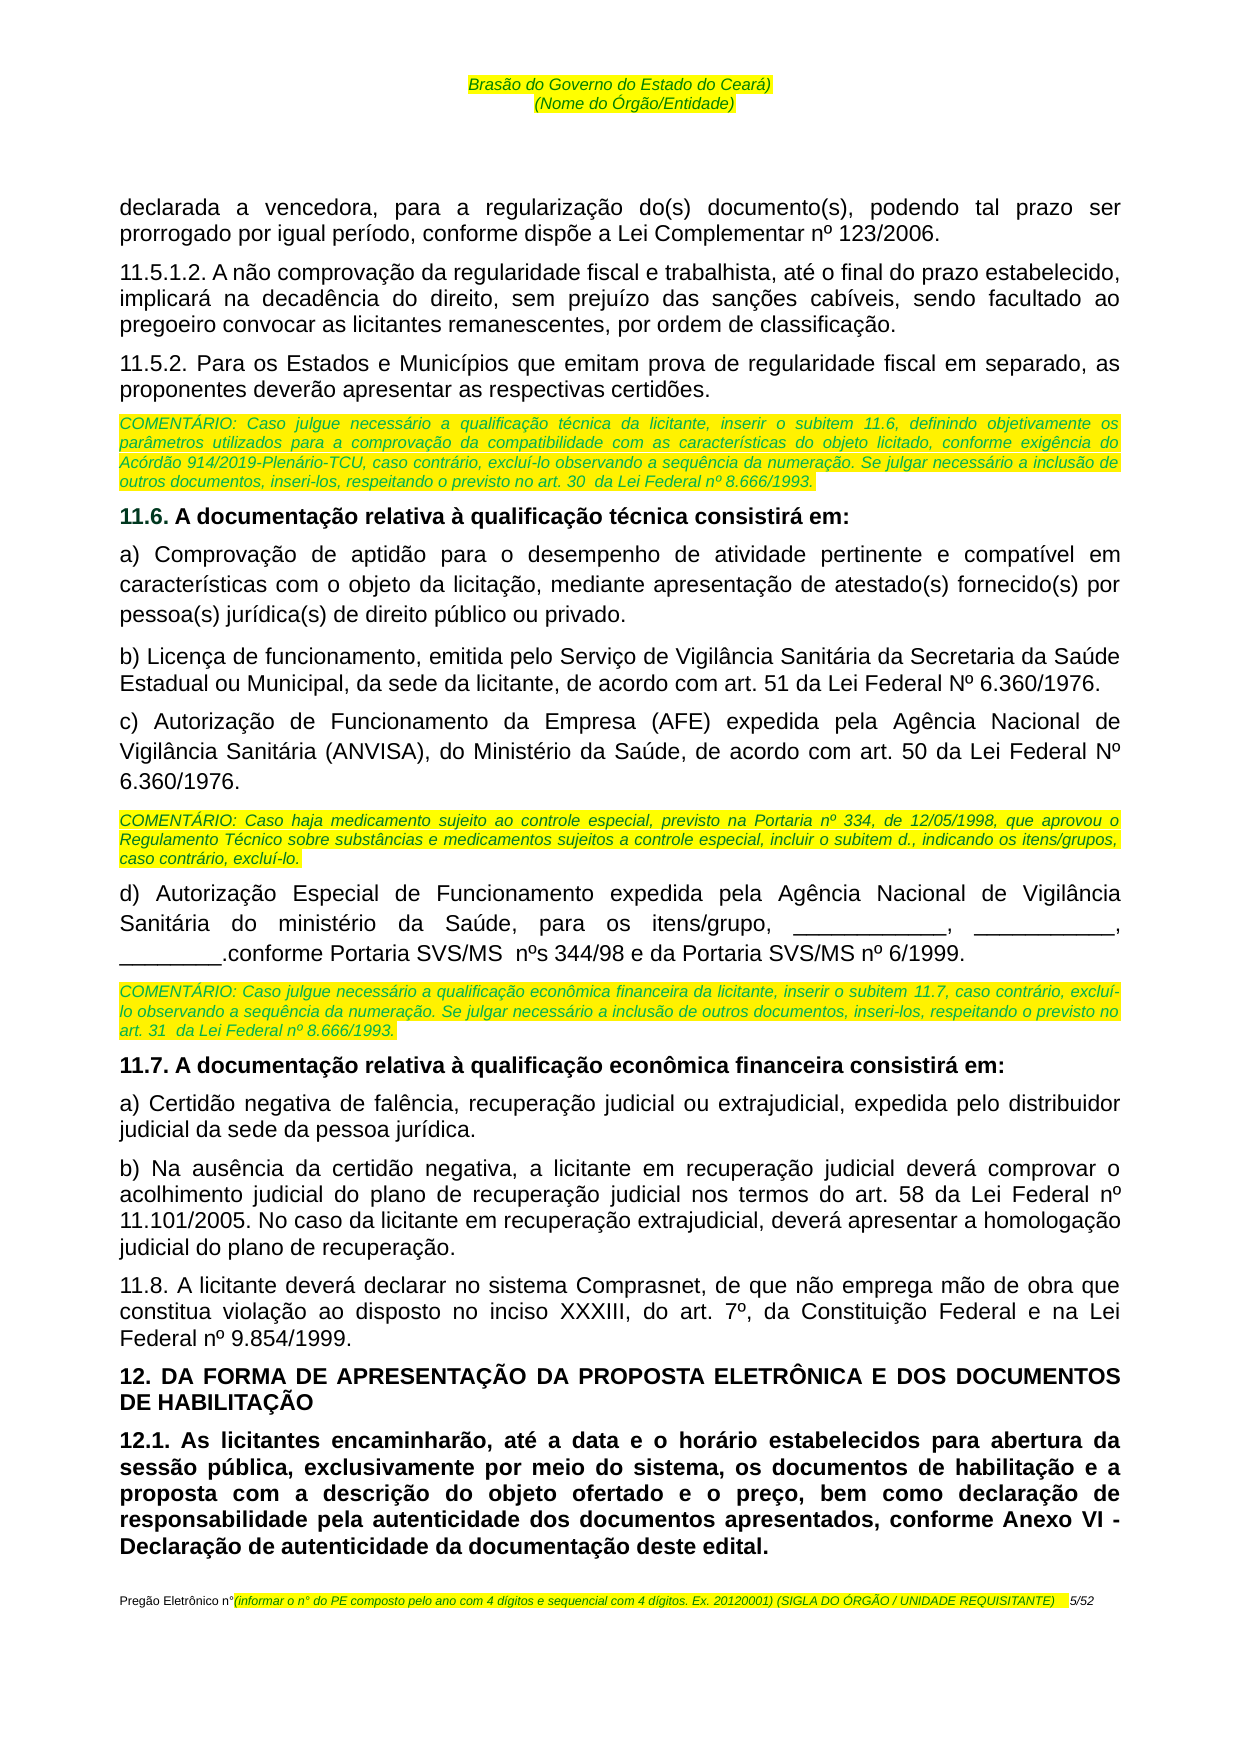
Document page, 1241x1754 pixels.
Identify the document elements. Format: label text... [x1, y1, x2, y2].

text d) Autorização Especial de Funcionamento expedida pela Agência Nacional de Vigilância Sanitária do ministério da Saúde, para os itens/grupo, ____________, ___________, ________.conforme Portaria SVS/MS nºs 344/98 e da Portaria SVS/MS nº 6/1999. [119, 880, 1121, 967]
text 11.6. A documentação relativa à qualificação técnica consistirá em: [119, 503, 1121, 529]
text 11.5.1.2. A não comprovação da regularidade fiscal e trabalhista, até o final do prazo estabelecido, implicará na decadência do direito, sem prejuízo das sanções cabíveis, sendo facultado ao pregoeiro convocar as licitantes remanescentes, por ordem de classificação. [119, 258, 1121, 338]
text b) Na ausência da certidão negativa, a licitante em recuperação judicial deverá comprovar o acolhimento judicial do plano de recuperação judicial nos termos do art. 58 da Lei Federal nº 11.101/2005. No caso da licitante em recuperação extrajudicial, deverá apresentar a homologação judicial do plano de recuperação. [119, 1154, 1121, 1260]
text declarada a vencedora, para a regularização do(s) documento(s), podendo tal prazo ser prorrogado por igual período, conforme dispõe a Lei Complementar nº 123/2006. [119, 194, 1121, 247]
text 11.7. A documentação relativa à qualificação econômica financeira consistirá em: [119, 1052, 1121, 1078]
text 12.1. As licitantes encaminharão, até a data e o horário estabelecidos para abertura da sessão pública, exclusivamente por meio do sistema, os documentos de habilitação e a proposta com a descrição do objeto ofertado e o preço, bem como declaração de responsabilidade pela autenticidade dos documentos apresentados, conforme Anexo VI - Declaração de autenticidade da documentação deste edital. [119, 1427, 1121, 1559]
text COMENTÁRIO: Caso julgue necessário a qualificação econômica financeira da licitante, inserir o subitem 11.7, caso contrário, excluí-lo observando a sequência da numeração. Se julgar necessário a inclusão de outros documentos, inseri-los, respeitando o previsto no art. 31 da Lei Federal nº 8.666/1993. [119, 982, 1121, 1040]
text a) Certidão negativa de falência, recuperação judicial ou extrajudicial, expedida pelo distribuidor judicial da sede da pessoa jurídica. [119, 1090, 1121, 1143]
text b) Licença de funcionamento, emitida pelo Serviço de Vigilância Sanitária da Secretaria da Saúde Estadual ou Municipal, da sede da licitante, de acordo com art. 51 da Lei Federal Nº 6.360/1976. [119, 643, 1121, 696]
text COMENTÁRIO: Caso haja medicamento sujeito ao controle especial, previsto na Portaria nº 334, de 12/05/1998, que aprovou o Regulamento Técnico sobre substâncias e medicamentos sujeitos a controle especial, incluir o subitem d., indicando os itens/grupos, caso contrário, excluí-lo. [119, 810, 1121, 868]
text 11.5.2. Para os Estados e Municípios que emitam prova de regularidade fiscal em separado, as proponentes deverão apresentar as respectivas certidões. [119, 349, 1121, 402]
text a) Comprovação de aptidão para o desempenho de atividade pertinente e compatível em características com o objeto da licitação, mediante apresentação de atestado(s) fornecido(s) por pessoa(s) jurídica(s) de direito público ou privado. [119, 541, 1121, 628]
text 12. DA FORMA DE APRESENTAÇÃO DA PROPOSTA ELETRÔNICA E DOS DOCUMENTOS DE HABILITAÇÃO [119, 1363, 1121, 1415]
text COMENTÁRIO: Caso julgue necessário a qualificação técnica da licitante, inserir o subitem 11.6, definindo objetivamente os parâmetros utilizados para a comprovação da compatibilidade com as características do objeto licitado, conforme exigência do Acórdão 914/2019-Plenário-TCU, caso contrário, excluí-lo observando a sequência da numeração. Se julgar necessário a inclusão de outros documentos, inseri-los, respeitando o previsto no art. 30 da Lei Federal nº 8.666/1993. [119, 414, 1121, 491]
text 11.8. A licitante deverá declarar no sistema Comprasnet, de que não emprega mão de obra que constitua violação ao disposto no inciso XXXIII, do art. 7º, da Constituição Federal e na Lei Federal nº 9.854/1999. [119, 1272, 1121, 1351]
text c) Autorização de Funcionamento da Empresa (AFE) expedida pela Agência Nacional de Vigilância Sanitária (ANVISA), do Ministério da Saúde, de acordo com art. 50 da Lei Federal Nº 6.360/1976. [119, 708, 1121, 795]
